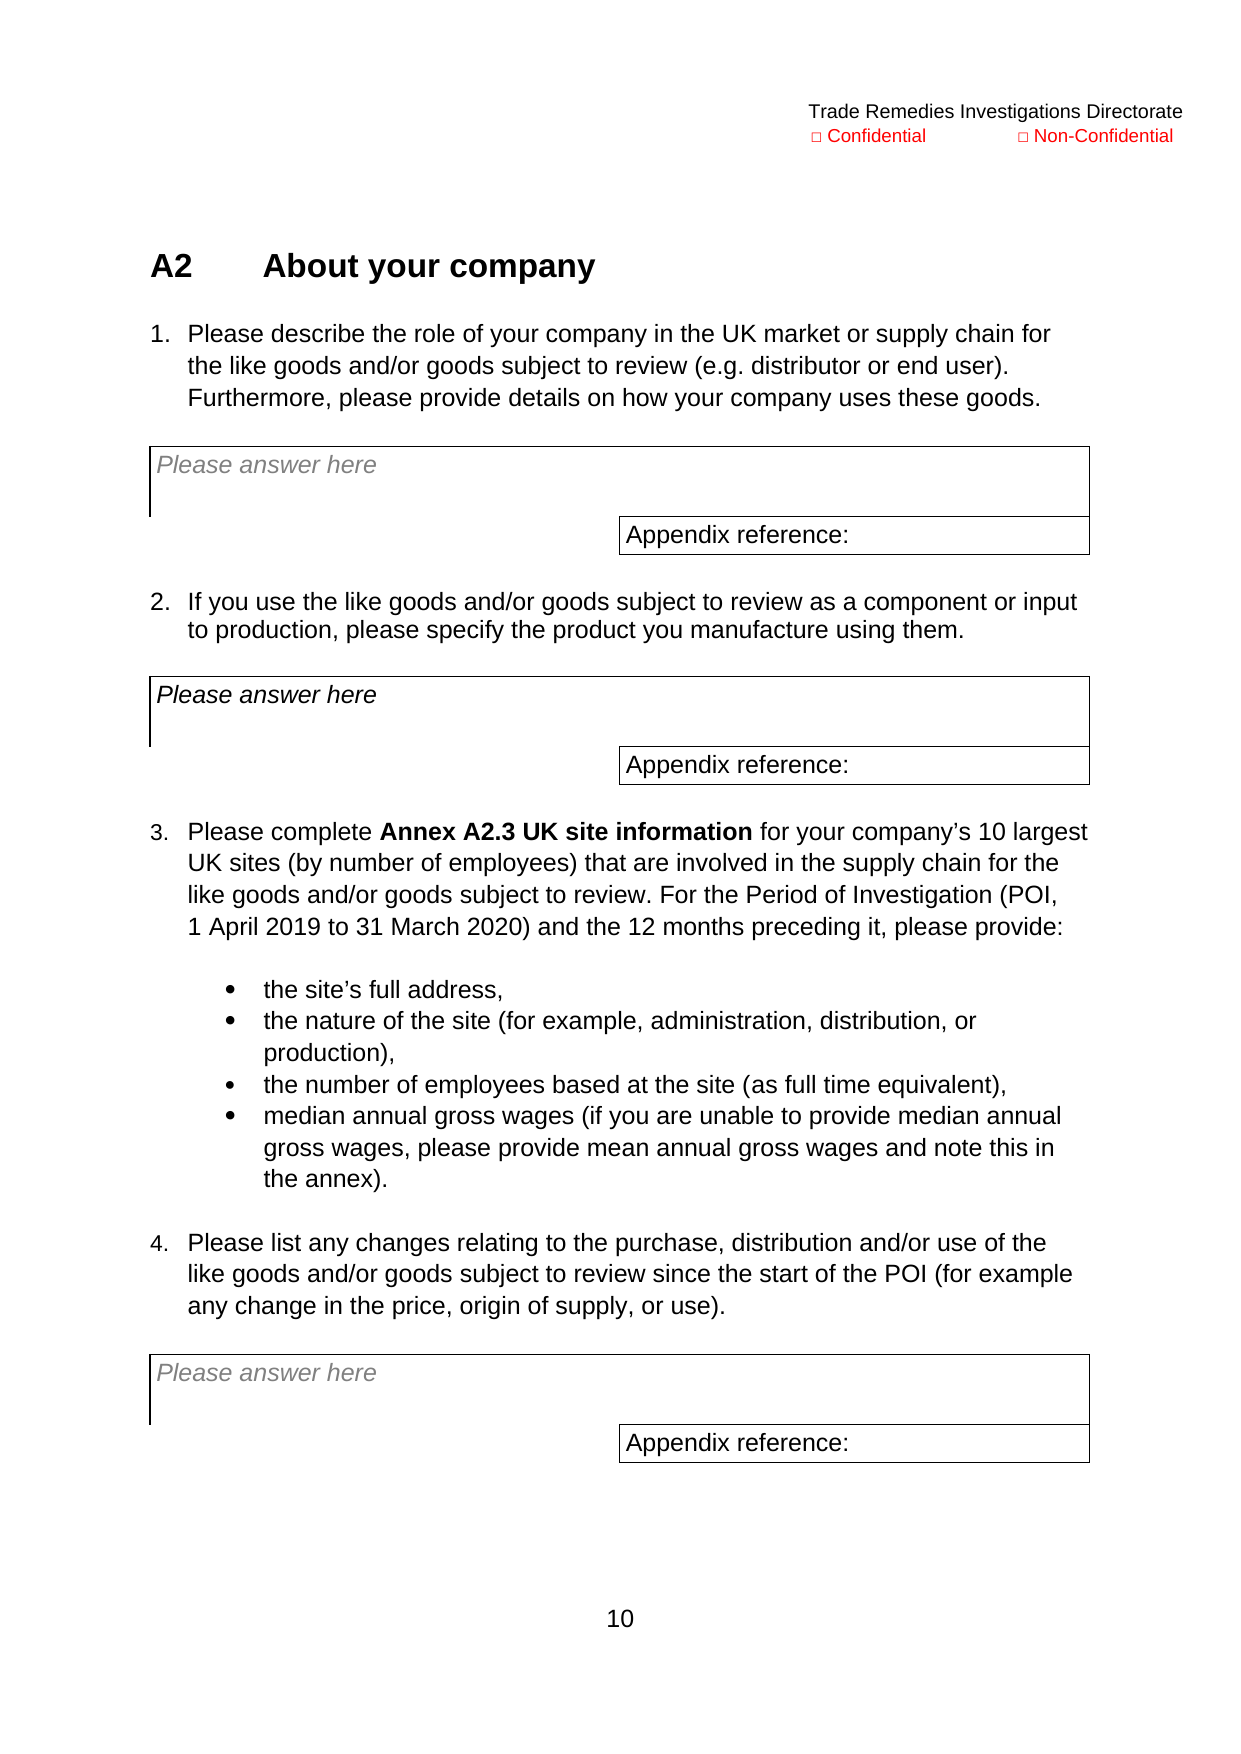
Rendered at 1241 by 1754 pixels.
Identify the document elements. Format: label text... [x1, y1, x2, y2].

table_cell [150, 1425, 619, 1462]
list the number of employees based at the site (as full time equivalent), [226, 1069, 1090, 1098]
list the nature of the site (for example, administration, distribution, or production), [226, 1006, 1090, 1067]
table_cell Appendix reference: [620, 747, 1089, 784]
list Please describe the role of your company in the UK market or supply chain for the like goods and/or goods subject to review (e.g. distributor or end user). Furthermore, please provide details on how your company uses these goods. [150, 319, 1090, 411]
table_cell [150, 747, 619, 784]
subtitle A2 About your company [150, 246, 1090, 284]
list the site’s full address, [226, 975, 1090, 1003]
list median annual gross wages (if you are unable to provide median annual gross wages, please provide mean annual gross wages and note this in the annex). [226, 1101, 1090, 1193]
table_cell Appendix reference: [620, 517, 1089, 554]
list Please complete Annex A2.3 UK site information for your company’s 10 largest UK sites (by number of employees) that are involved in the supply chain for the like goods and/or goods subject to review. For the Period of Investigation (POI, 1 April 2019 to 31 March 2020) and the 12 months preceding it, please provide: [150, 817, 1090, 940]
table_header Please answer here [151, 447, 1089, 516]
list If you use the like goods and/or goods subject to review as a component or input to production, please specify the product you manufacture using them. [150, 587, 1090, 644]
table_header Please answer here [151, 677, 1089, 746]
table_header Please answer here [151, 1355, 1089, 1424]
table_cell Appendix reference: [620, 1425, 1089, 1462]
table_cell [150, 517, 619, 554]
list Please list any changes relating to the purchase, distribution and/or use of the like goods and/or goods subject to review since the start of the POI (for example any change in the price, origin of supply, or use). [150, 1227, 1090, 1319]
